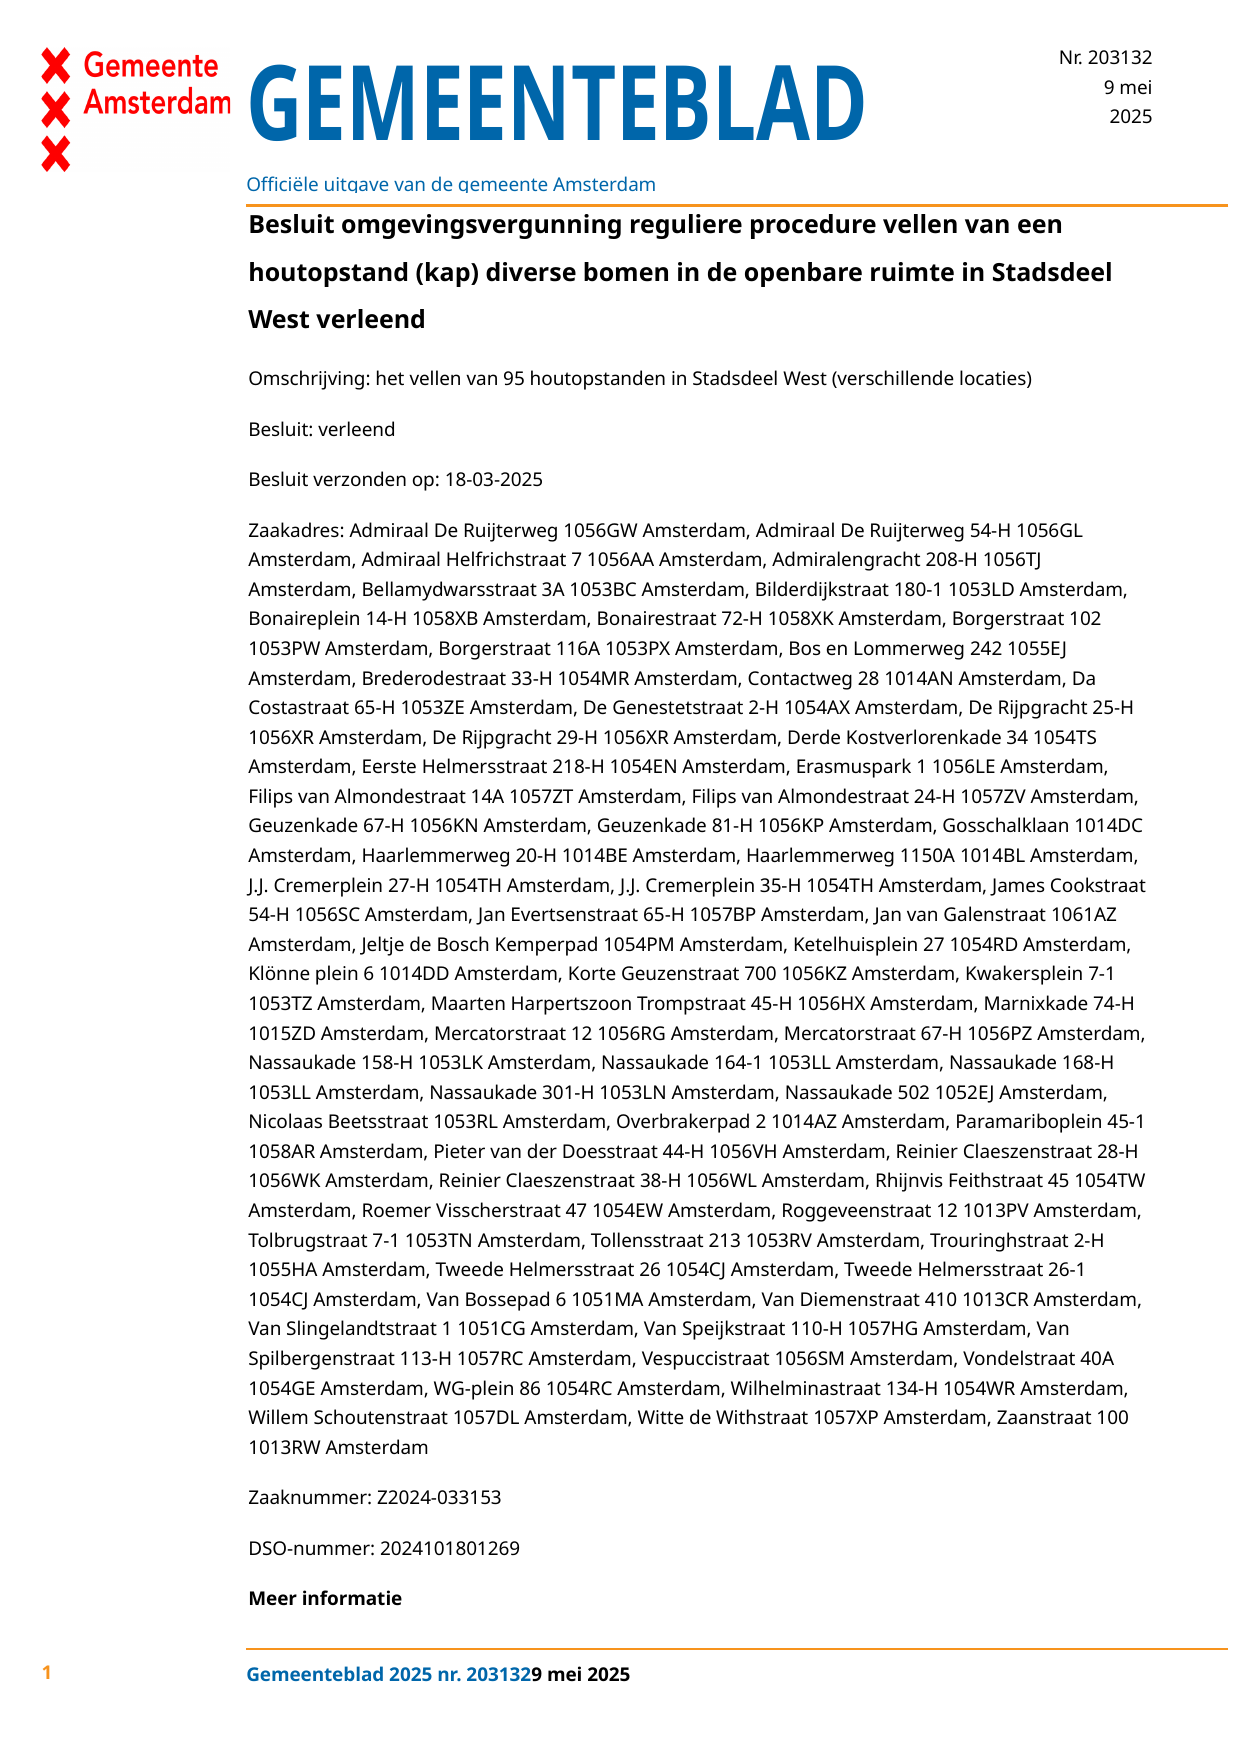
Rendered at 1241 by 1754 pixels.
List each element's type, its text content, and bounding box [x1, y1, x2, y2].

text Zaakadres: Admiraal De Ruijterweg 1056GW Amsterdam, Admiraal De Ruijterweg 54-H 1056GL Amsterdam, Admiraal Helfrichstraat 7 1056AA Amsterdam, Admiralengracht 208-H 1056TJ Amsterdam, Bellamydwarsstraat 3A 1053BC Amsterdam, Bilderdijkstraat 180-1 1053LD Amsterdam, Bonaireplein 14-H 1058XB Amsterdam, Bonairestraat 72-H 1058XK Amsterdam, Borgerstraat 102 1053PW Amsterdam, Borgerstraat 116A 1053PX Amsterdam, Bos en Lommerweg 242 1055EJ Amsterdam, Brederodestraat 33-H 1054MR Amsterdam, Contactweg 28 1014AN Amsterdam, Da Costastraat 65-H 1053ZE Amsterdam, De Genestetstraat 2-H 1054AX Amsterdam, De Rijpgracht 25-H 1056XR Amsterdam, De Rijpgracht 29-H 1056XR Amsterdam, Derde Kostverlorenkade 34 1054TS Amsterdam, Eerste Helmersstraat 218-H 1054EN Amsterdam, Erasmuspark 1 1056LE Amsterdam, Filips van Almondestraat 14A 1057ZT Amsterdam, Filips van Almondestraat 24-H 1057ZV Amsterdam, Geuzenkade 67-H 1056KN Amsterdam, Geuzenkade 81-H 1056KP Amsterdam, Gosschalklaan 1014DC Amsterdam, Haarlemmerweg 20-H 1014BE Amsterdam, Haarlemmerweg 1150A 1014BL Amsterdam, J.J. Cremerplein 27-H 1054TH Amsterdam, J.J. Cremerplein 35-H 1054TH Amsterdam, James Cookstraat 54-H 1056SC Amsterdam, Jan Evertsenstraat 65-H 1057BP Amsterdam, Jan van Galenstraat 1061AZ Amsterdam, Jeltje de Bosch Kemperpad 1054PM Amsterdam, Ketelhuisplein 27 1054RD Amsterdam, Klönne plein 6 1014DD Amsterdam, Korte Geuzenstraat 700 1056KZ Amsterdam, Kwakersplein 7-1 1053TZ Amsterdam, Maarten Harpertszoon Trompstraat 45-H 1056HX Amsterdam, Marnixkade 74-H 1015ZD Amsterdam, Mercatorstraat 12 1056RG Amsterdam, Mercatorstraat 67-H 1056PZ Amsterdam, Nassaukade 158-H 1053LK Amsterdam, Nassaukade 164-1 1053LL Amsterdam, Nassaukade 168-H 1053LL Amsterdam, Nassaukade 301-H 1053LN Amsterdam, Nassaukade 502 1052EJ Amsterdam, Nicolaas Beetsstraat 1053RL Amsterdam, Overbrakerpad 2 1014AZ Amsterdam, Paramariboplein 45-1 1058AR Amsterdam, Pieter van der Doesstraat 44-H 1056VH Amsterdam, Reinier Claeszenstraat 28-H 1056WK Amsterdam, Reinier Claeszenstraat 38-H 1056WL Amsterdam, Rhijnvis Feithstraat 45 1054TW Amsterdam, Roemer Visscherstraat 47 1054EW Amsterdam, Roggeveenstraat 12 1013PV Amsterdam, Tolbrugstraat 7-1 1053TN Amsterdam, Tollensstraat 213 1053RV Amsterdam, Trouringhstraat 2-H 1055HA Amsterdam, Tweede Helmersstraat 26 1054CJ Amsterdam, Tweede Helmersstraat 26-1 1054CJ Amsterdam, Van Bossepad 6 1051MA Amsterdam, Van Diemenstraat 410 1013CR Amsterdam, Van Slingelandtstraat 1 1051CG Amsterdam, Van Speijkstraat 110-H 1057HG Amsterdam, Van Spilbergenstraat 113-H 1057RC Amsterdam, Vespuccistraat 1056SM Amsterdam, Vondelstraat 40A 1054GE Amsterdam, WG-plein 86 1054RC Amsterdam, Wilhelminastraat 134-H 1054WR Amsterdam, Willem Schoutenstraat 1057DL Amsterdam, Witte de Withstraat 1057XP Amsterdam, Zaanstraat 100 1013RW Amsterdam [248, 517, 1152, 1459]
text Meer informatie [248, 1585, 1152, 1611]
text Besluit omgevingsvergunning reguliere procedure vellen van een houtopstand (kap) diverse bomen in de openbare ruimte in Stadsdeel West verleend [248, 207, 1152, 336]
text Besluit: verleend [248, 416, 1152, 442]
picture [41, 47, 231, 172]
text Besluit verzonden op: 18-03-2025 [248, 466, 1152, 492]
text DSO-nummer: 2024101801269 [248, 1535, 1152, 1560]
text Zaaknummer: Z2024-033153 [248, 1484, 1152, 1510]
text Omschrijving: het vellen van 95 houtopstanden in Stadsdeel West (verschillende locaties) [248, 366, 1152, 391]
